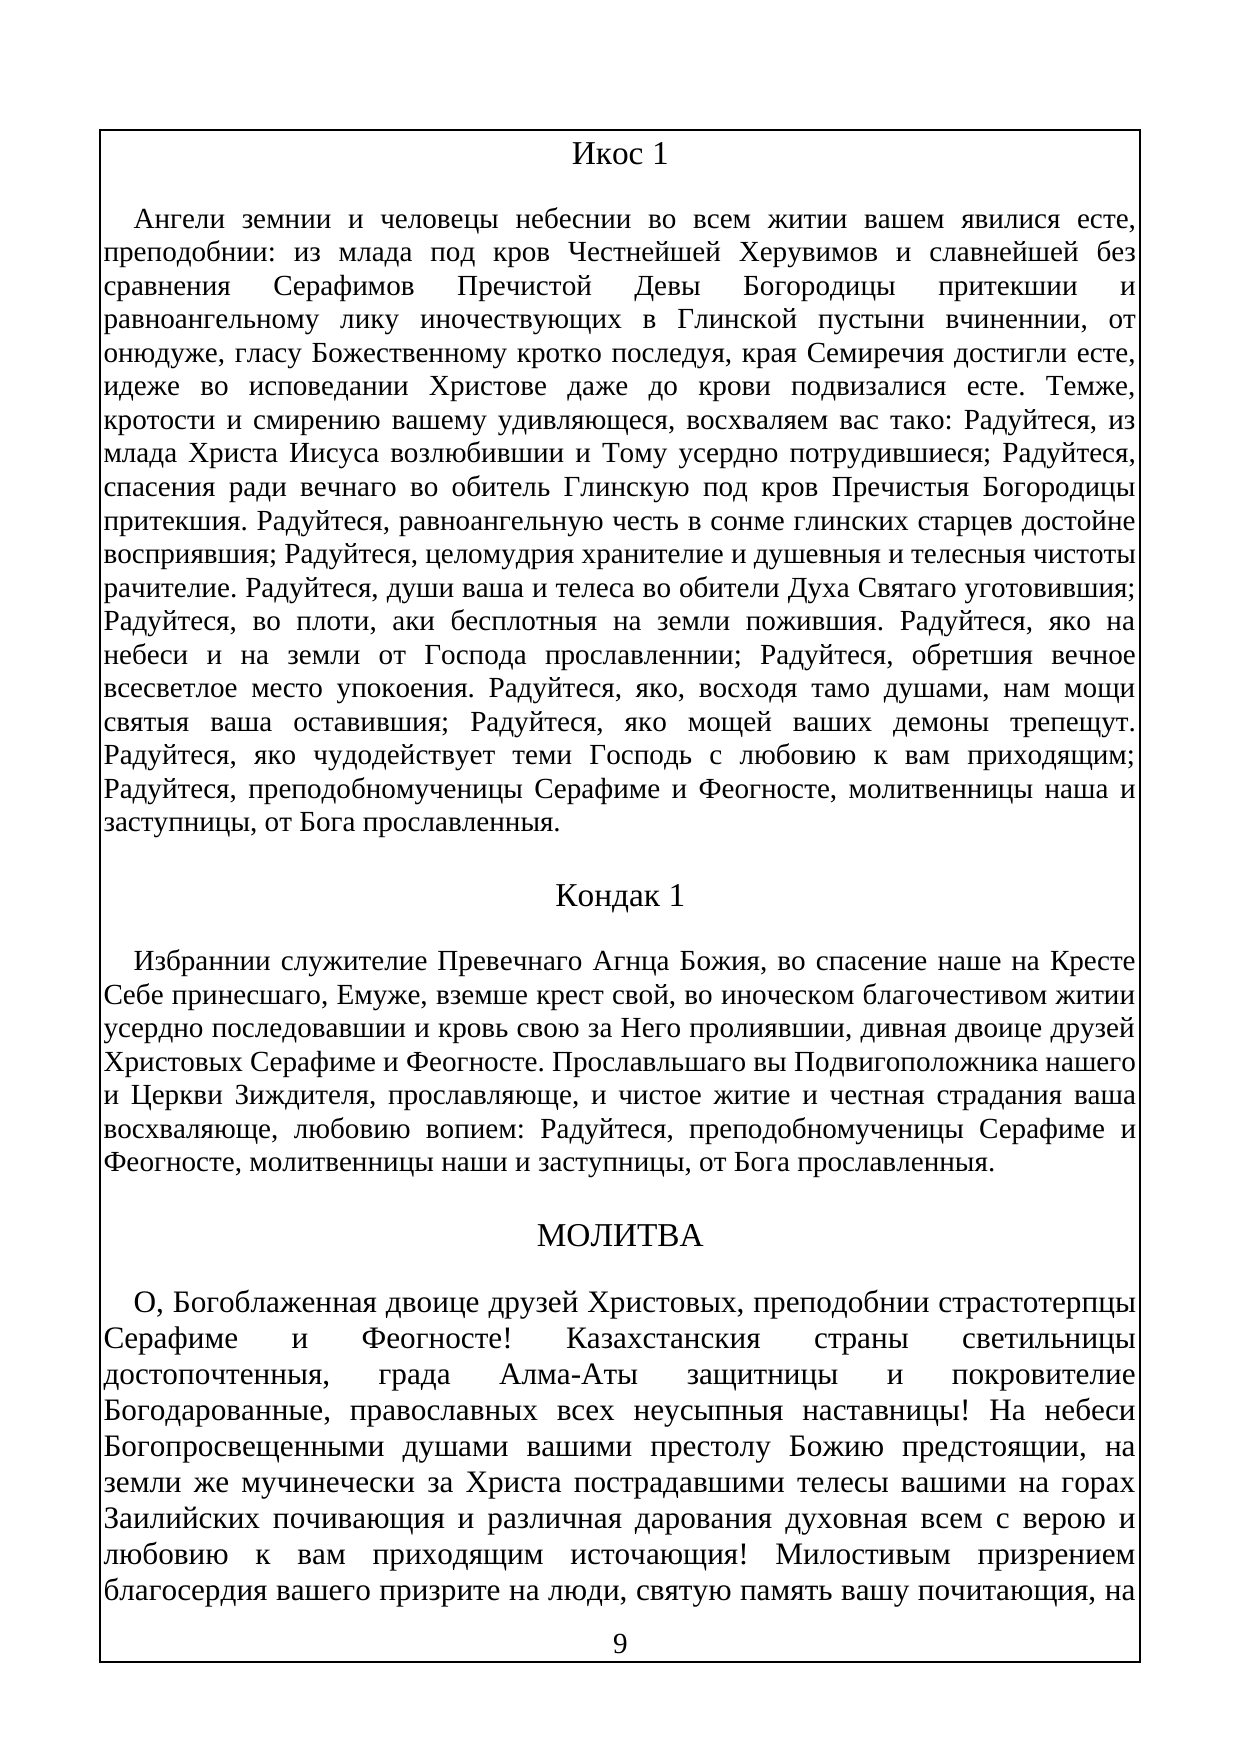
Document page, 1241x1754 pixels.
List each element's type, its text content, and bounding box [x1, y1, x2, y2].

subtitle Икос 1 [103, 133, 1137, 171]
text Избраннии служителие Превечнаго Агнца Божия, во спасение наше на Кресте Себе принесшаго, Емуже, вземше крест свой, во иноческом благочестивом житии усердно последовавшии и кровь свою за Него пролиявшии, дивная двоице друзей Христовых Серафиме и Феогносте. Прославльшаго вы Подвигоположника нашего и Церкви Зиждителя, прославляюще, и чистое житие и честная страдания ваша восхваляюще, любовию вопием: Радуйтеся, преподобномученицы Серафиме и Феогносте, молитвенницы наши и заступницы, от Бога прославленныя. [103, 943, 1137, 1178]
subtitle Кондак 1 [103, 876, 1137, 914]
text О, Богоблаженная двоице друзей Христовых, преподобнии страстотерпцы Серафиме и Феогносте! Казахстанския страны светильницы достопочтенныя, града Алма-Аты защитницы и покровителие Богодарованные, православных всех неусыпныя наставницы! На небеси Богопросвещенными душами вашими престолу Божию предстоящии, на земли же мучинечески за Христа пострадавшими телесы вашими на горах Заилийских почивающия и различная дарования духовная всем с верою и любовию к вам приходящим источающия! Милостивым призрением благосердия вашего призрите на люди, святую память вашу почитающия, на [103, 1283, 1137, 1607]
subtitle МОЛИТВА [103, 1216, 1137, 1254]
text Ангели земнии и человецы небеснии во всем житии вашем явилися есте, преподобнии: из млада под кров Честнейшей Херувимов и славнейшей без сравнения Серафимов Пречистой Девы Богородицы притекшии и равноангельному лику иночествующих в Глинской пустыни вчиненнии, от онюдуже, гласу Божественному кротко последуя, края Семиречия достигли есте, идеже во исповедании Христове даже до крови подвизалися есте. Темже, кротости и смирению вашему удивляющеся, восхваляем вас тако: Радуйтеся, из млада Христа Иисуса возлюбившии и Тому усердно потрудившиеся; Радуйтеся, спасения ради вечнаго во обитель Глинскую под кров Пречистыя Богородицы притекшия. Радуйтеся, равноангельную честь в сонме глинских старцев достойне восприявшия; Радуйтеся, целомудрия хранителие и душевныя и телесныя чистоты рачителие. Радуйтеся, души ваша и телеса во обители Духа Святаго уготовившия; Радуйтеся, во плоти, аки бесплотныя на земли пожившия. Радуйтеся, яко на небеси и на земли от Господа прославленнии; Радуйтеся, обретшия вечное всесветлое место упокоения. Радуйтеся, яко, восходя тамо душами, нам мощи святыя ваша оставившия; Радуйтеся, яко мощей ваших демоны трепещут. Радуйтеся, яко чудодействует теми Господь с любовию к вам приходящим; Радуйтеся, преподобномученицы Серафиме и Феогносте, молитвенницы наша и заступницы, от Бога прославленныя. [103, 201, 1137, 838]
